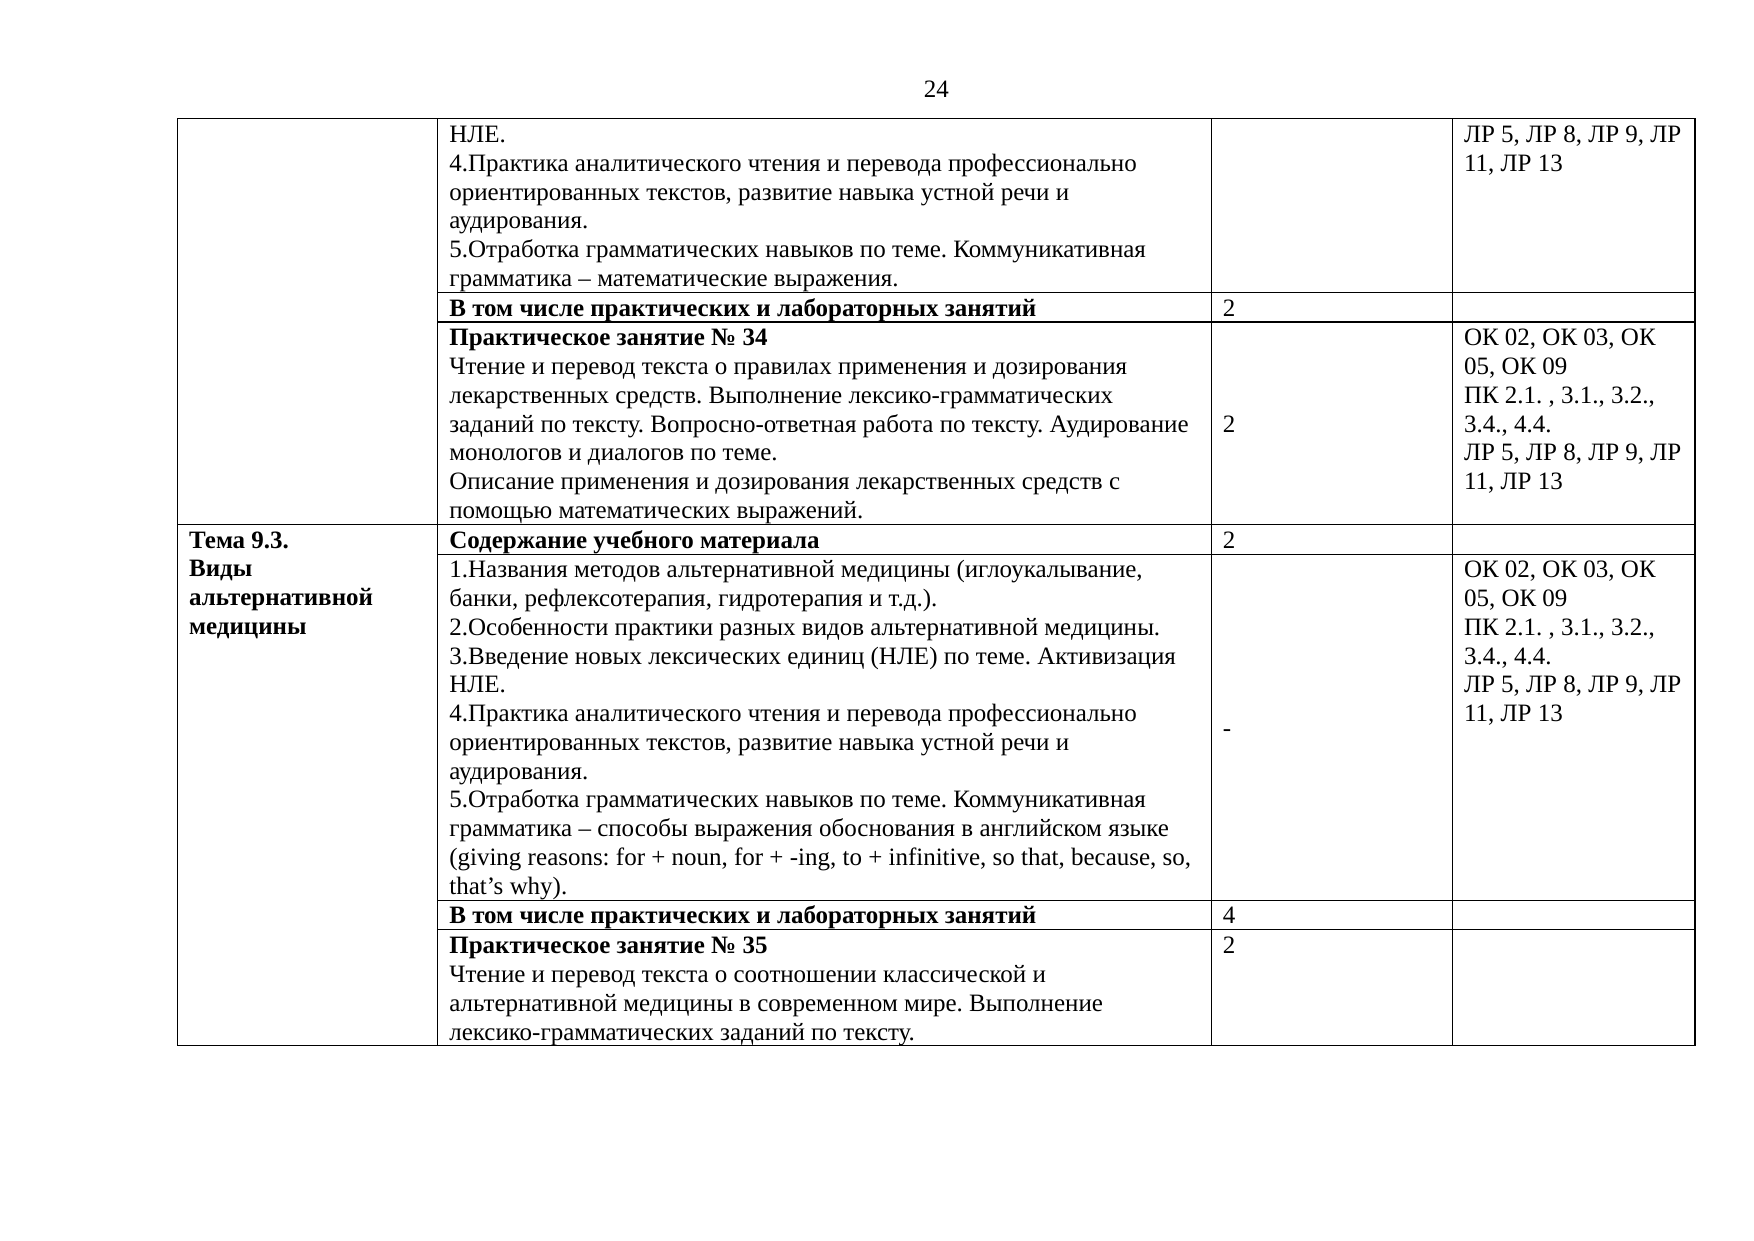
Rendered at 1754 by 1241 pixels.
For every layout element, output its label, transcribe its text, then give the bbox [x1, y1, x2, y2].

table_cell Содержание учебного материала [438, 525, 1211, 553]
table_cell ОК 02, ОК 03, ОК 05, ОК 09 ПК 2.1. , 3.1., 3.2., 3.4., 4.4. ЛР 5, ЛР 8, ЛР 9, ЛР 11, ЛР 13 [1453, 555, 1694, 899]
table_cell [1453, 901, 1694, 929]
table_cell [1453, 930, 1694, 1045]
table_cell 2 [1212, 323, 1452, 524]
table_cell Тема 9.3. Виды альтернативной медицины [178, 525, 437, 1045]
table_cell ОК 02, ОК 03, ОК 05, ОК 09 ПК 2.1. , 3.1., 3.2., 3.4., 4.4. ЛР 5, ЛР 8, ЛР 9, ЛР 11, ЛР 13 [1453, 323, 1694, 524]
table_cell В том числе практических и лабораторных занятий [438, 293, 1211, 321]
table_cell [1453, 293, 1694, 321]
table_cell 2 [1212, 525, 1452, 553]
table_cell - [1212, 555, 1452, 899]
table_cell [1453, 525, 1694, 553]
table_cell Практическое занятие № 35 Чтение и перевод текста о соотношении классической и альтернативной медицины в современном мире. Выполнение лексико-грамматических заданий по тексту. [438, 930, 1211, 1045]
table_cell [1212, 119, 1452, 292]
table_cell 2 [1212, 930, 1452, 1045]
table_cell 4 [1212, 901, 1452, 929]
table_cell 2 [1212, 293, 1452, 321]
table_cell Практическое занятие № 34 Чтение и перевод текста о правилах применения и дозирования лекарственных средств. Выполнение лексико-грамматических заданий по тексту. Вопросно-ответная работа по тексту. Аудирование монологов и диалогов по теме. Описание применения и дозирования лекарственных средств с помощью математических выражений. [438, 323, 1211, 524]
table_cell В том числе практических и лабораторных занятий [438, 901, 1211, 929]
table_cell [178, 119, 437, 524]
table_cell НЛЕ. 4.Практика аналитического чтения и перевода профессионально ориентированных текстов, развитие навыка устной речи и аудирования. 5.Отработка грамматических навыков по теме. Коммуникативная грамматика – математические выражения. [438, 119, 1211, 292]
table_cell 1.Названия методов альтернативной медицины (иглоукалывание, банки, рефлексотерапия, гидротерапия и т.д.). 2.Особенности практики разных видов альтернативной медицины. 3.Введение новых лексических единиц (НЛЕ) по теме. Активизация НЛЕ. 4.Практика аналитического чтения и перевода профессионально ориентированных текстов, развитие навыка устной речи и аудирования. 5.Отработка грамматических навыков по теме. Коммуникативная грамматика – способы выражения обоснования в английском языке (giving reasons: for + noun, for + -ing, to + infinitive, so that, because, so, that’s why). [438, 555, 1211, 899]
table_cell ЛР 5, ЛР 8, ЛР 9, ЛР 11, ЛР 13 [1453, 119, 1694, 292]
